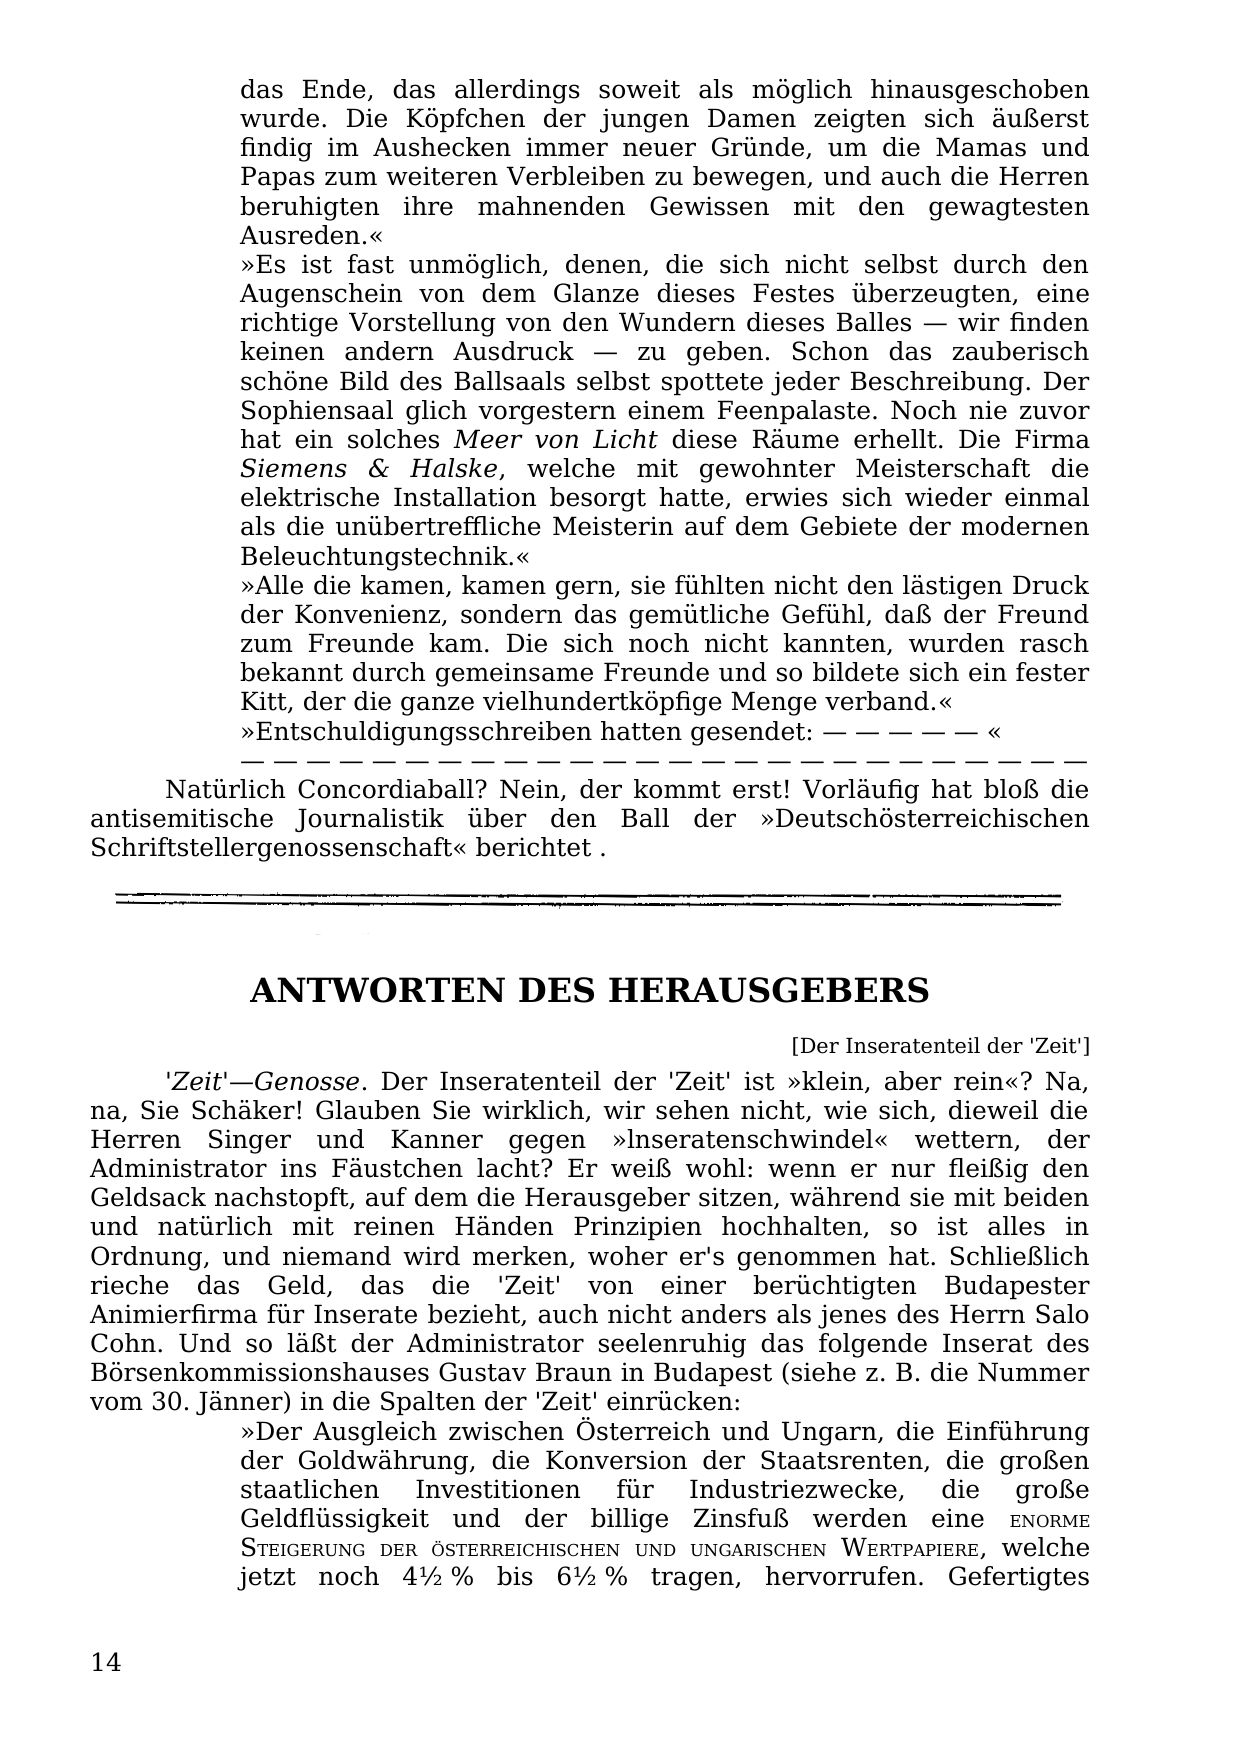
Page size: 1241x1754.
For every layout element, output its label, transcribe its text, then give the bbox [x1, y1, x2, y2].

text — — — — — — — — — — — — — — — — — — — — — — — — — — [240, 746, 1091, 775]
picture [66, 862, 1115, 944]
text das Ende, das allerdings soweit als möglich hinausgeschoben wurde. Die Köpfchen der jungen Damen zeigten sich äußerst findig im Aushecken immer neuer Gründe, um die Mamas und Papas zum weiteren Verbleiben zu bewegen, und auch die Herren beruhigten ihre mahnenden Gewissen mit den gewagtesten Ausreden.« [240, 75, 1091, 250]
text 'Zeit'—Genosse. Der Inseratenteil der 'Zeit' ist »klein, aber rein«? Na, na, Sie Schäker! Glauben Sie wirklich, wir sehen nicht, wie sich, dieweil die Herren Singer und Kanner gegen »lnseratenschwindel« wettern, der Administrator ins Fäustchen lacht? Er weiß wohl: wenn er nur fleißig den Geldsack nachstopft, auf dem die Herausgeber sitzen, während sie mit beiden und natürlich mit reinen Händen Prinzipien hochhalten, so ist alles in Ordnung, und niemand wird merken, woher er's genommen hat. Schließlich rieche das Geld, das die 'Zeit' von einer berüchtigten Budapester Animierfirma für Inserate bezieht, auch nicht anders als jenes des Herrn Salo Cohn. Und so läßt der Administrator seelenruhig das folgende Inserat des Börsenkommissionshauses Gustav Braun in Budapest (siehe z. B. die Nummer vom 30. Jänner) in die Spalten der 'Zeit' einrücken: [90, 1059, 1091, 1417]
text »Der Ausgleich zwischen Österreich und Ungarn, die Einführung der Goldwährung, die Konversion der Staatsrenten, die großen staatlichen Investitionen für Industriezwecke, die große Geldflüssigkeit und der billige Zinsfuß werden eine enorme Steigerung der österreichischen und ungarischen Wertpapiere, welche jetzt noch 4½ % bis 6½ % tragen, hervorrufen. Gefertigtes [240, 1417, 1091, 1592]
text »Es ist fast unmöglich, denen, die sich nicht selbst durch den Augenschein von dem Glanze dieses Festes überzeugten, eine richtige Vorstellung von den Wundern dieses Balles — wir finden keinen andern Ausdruck — zu geben. Schon das zauberisch schöne Bild des Ballsaals selbst spottete jeder Beschreibung. Der Sophiensaal glich vorgestern einem Feenpalaste. Noch nie zuvor hat ein solches Meer von Licht diese Räume erhellt. Die Firma Siemens & Halske, welche mit gewohnter Meisterschaft die elektrische Installation besorgt hatte, erwies sich wieder einmal als die unübertreffliche Meisterin auf dem Gebiete der modernen Beleuchtungstechnik.« [240, 250, 1091, 571]
text Natürlich Concordiaball? Nein, der kommt erst! Vorläufig hat bloß die antisemitische Journalistik über den Ball der »Deutschösterreichischen Schriftstellergenossenschaft« berichtet . [90, 775, 1091, 862]
text ANTWORTEN DES HERAUSGEBERS [90, 944, 1091, 1010]
text »Alle die kamen, kamen gern, sie fühlten nicht den lästigen Druck der Konvenienz, sondern das gemütliche Gefühl, daß der Freund zum Freunde kam. Die sich noch nicht kannten, wurden rasch bekannt durch gemeinsame Freunde und so bildete sich ein fester Kitt, der die ganze vielhundertköpfige Menge verband.« [240, 571, 1091, 717]
text »Entschuldigungsschreiben hatten gesendet: — — — — — « [240, 717, 1091, 746]
text [Der Inseratenteil der 'Zeit'] [90, 1034, 1091, 1059]
